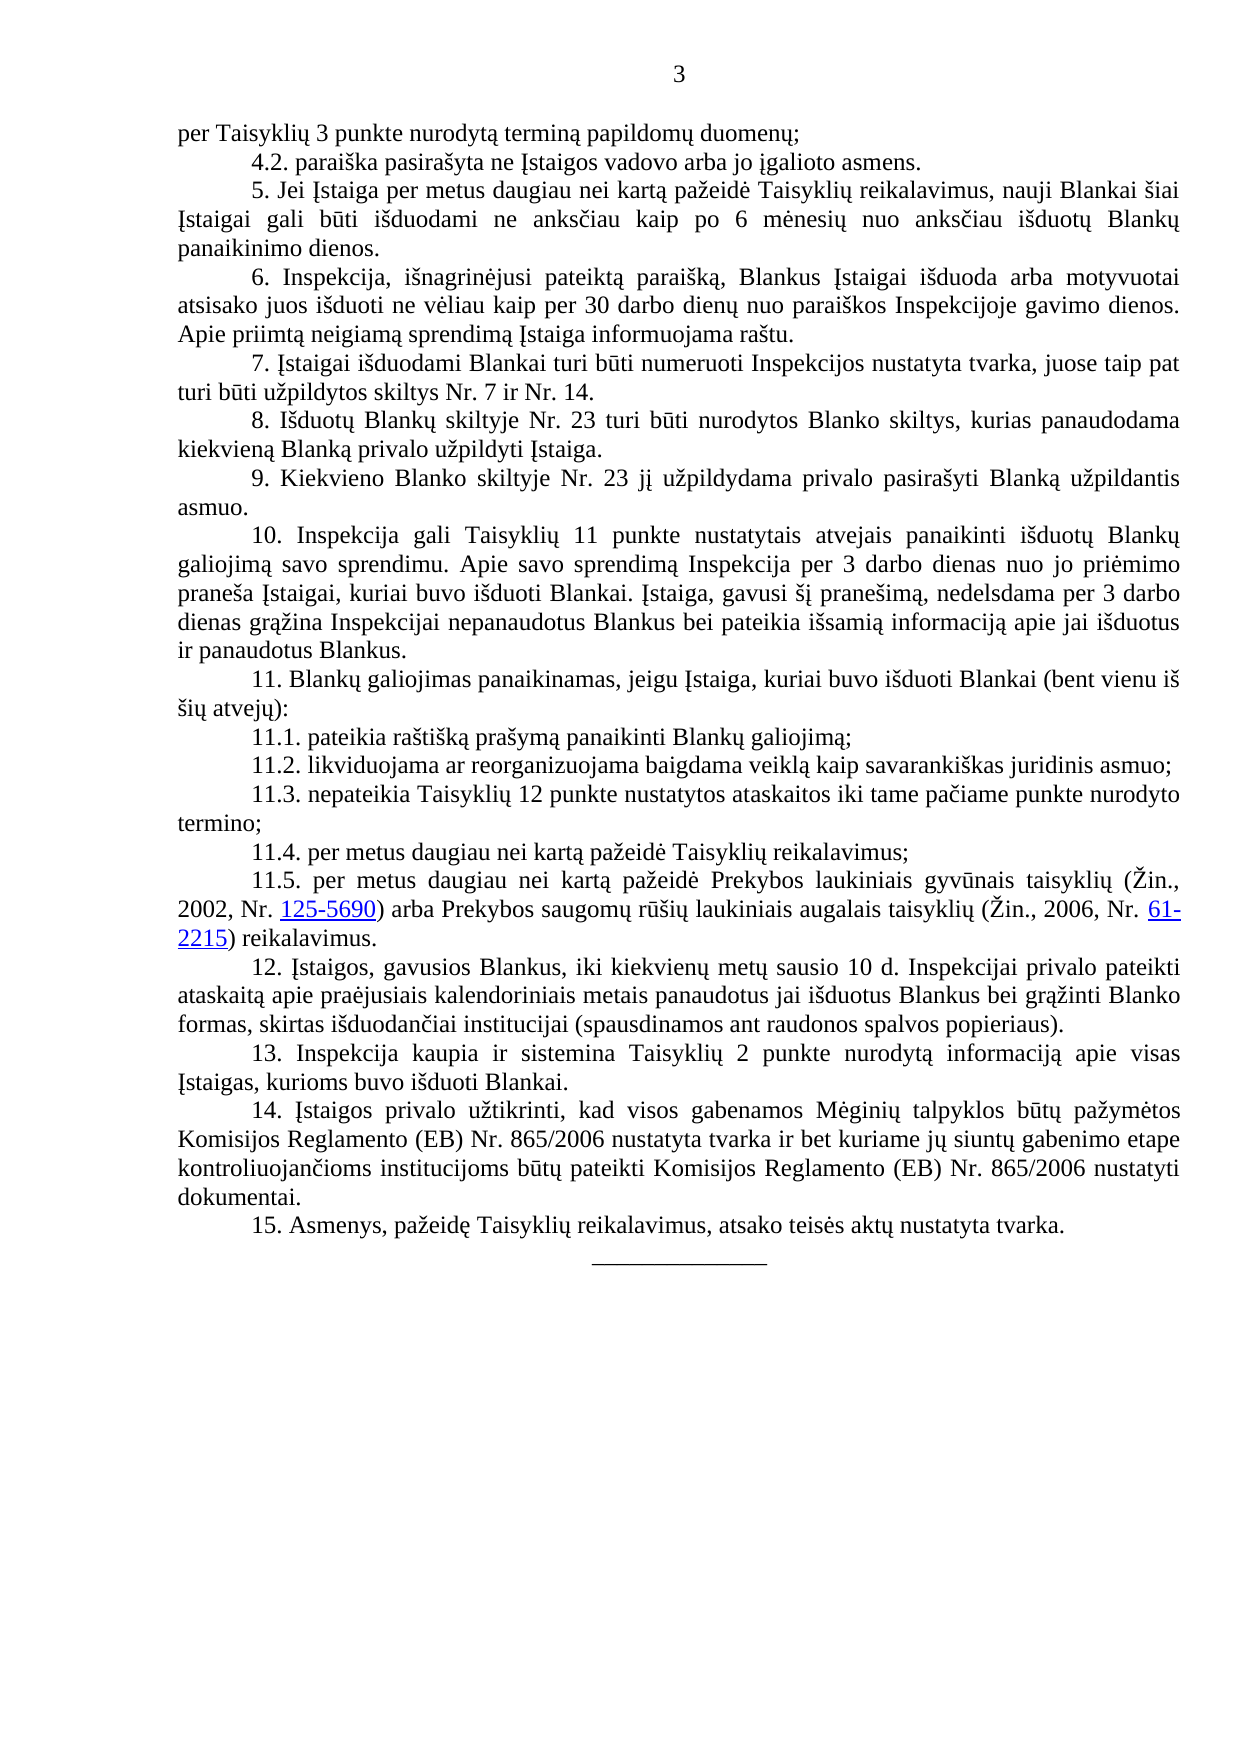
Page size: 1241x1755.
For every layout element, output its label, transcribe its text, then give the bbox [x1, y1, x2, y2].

text ______________ [177, 1239, 1181, 1268]
text 15. Asmenys, pažeidę Taisyklių reikalavimus, atsako teisės aktų nustatyta tvarka. [177, 1211, 1181, 1239]
text 10. Inspekcija gali Taisyklių 11 punkte nustatytais atvejais panaikinti išduotų Blankų galiojimą savo sprendimu. Apie savo sprendimą Inspekcija per 3 darbo dienas nuo jo priėmimo praneša Įstaigai, kuriai buvo išduoti Blankai. Įstaiga, gavusi šį pranešimą, nedelsdama per 3 darbo dienas grąžina Inspekcijai nepanaudotus Blankus bei pateikia išsamią informaciją apie jai išduotus ir panaudotus Blankus. [177, 521, 1181, 664]
text 11.2. likviduojama ar reorganizuojama baigdama veiklą kaip savarankiškas juridinis asmuo; [177, 751, 1181, 779]
text 5. Jei Įstaiga per metus daugiau nei kartą pažeidė Taisyklių reikalavimus, nauji Blankai šiai Įstaigai gali būti išduodami ne anksčiau kaip po 6 mėnesių nuo anksčiau išduotų Blankų panaikinimo dienos. [177, 176, 1181, 262]
text 4.2. paraiška pasirašyta ne Įstaigos vadovo arba jo įgalioto asmens. [177, 147, 1181, 176]
text 12. Įstaigos, gavusios Blankus, iki kiekvienų metų sausio 10 d. Inspekcijai privalo pateikti ataskaitą apie praėjusiais kalendoriniais metais panaudotus jai išduotus Blankus bei grąžinti Blanko formas, skirtas išduodančiai institucijai (spausdinamos ant raudonos spalvos popieriaus). [177, 952, 1181, 1038]
text 11.4. per metus daugiau nei kartą pažeidė Taisyklių reikalavimus; [177, 837, 1181, 866]
text 9. Kiekvieno Blanko skiltyje Nr. 23 jį užpildydama privalo pasirašyti Blanką užpildantis asmuo. [177, 463, 1181, 521]
text per Taisyklių 3 punkte nurodytą terminą papildomų duomenų; [177, 118, 1181, 147]
text 6. Inspekcija, išnagrinėjusi pateiktą paraišką, Blankus Įstaigai išduoda arba motyvuotai atsisako juos išduoti ne vėliau kaip per 30 darbo dienų nuo paraiškos Inspekcijoje gavimo dienos. Apie priimtą neigiamą sprendimą Įstaiga informuojama raštu. [177, 262, 1181, 348]
text 11.1. pateikia raštišką prašymą panaikinti Blankų galiojimą; [177, 722, 1181, 751]
text 11. Blankų galiojimas panaikinamas, jeigu Įstaiga, kuriai buvo išduoti Blankai (bent vienu iš šių atvejų): [177, 664, 1181, 722]
text 7. Įstaigai išduodami Blankai turi būti numeruoti Inspekcijos nustatyta tvarka, juose taip pat turi būti užpildytos skiltys Nr. 7 ir Nr. 14. [177, 348, 1181, 406]
text 11.5. per metus daugiau nei kartą pažeidė Prekybos laukiniais gyvūnais taisyklių (Žin., 2002, Nr. 125-5690) arba Prekybos saugomų rūšių laukiniais augalais taisyklių (Žin., 2006, Nr. 61-2215) reikalavimus. [177, 866, 1181, 952]
text 14. Įstaigos privalo užtikrinti, kad visos gabenamos Mėginių talpyklos būtų pažymėtos Komisijos Reglamento (EB) Nr. 865/2006 nustatyta tvarka ir bet kuriame jų siuntų gabenimo etape kontroliuojančioms institucijoms būtų pateikti Komisijos Reglamento (EB) Nr. 865/2006 nustatyti dokumentai. [177, 1096, 1181, 1211]
text 11.3. nepateikia Taisyklių 12 punkte nustatytos ataskaitos iki tame pačiame punkte nurodyto termino; [177, 779, 1181, 837]
text 8. Išduotų Blankų skiltyje Nr. 23 turi būti nurodytos Blanko skiltys, kurias panaudodama kiekvieną Blanką privalo užpildyti Įstaiga. [177, 406, 1181, 463]
text 13. Inspekcija kaupia ir sistemina Taisyklių 2 punkte nurodytą informaciją apie visas Įstaigas, kurioms buvo išduoti Blankai. [177, 1038, 1181, 1096]
